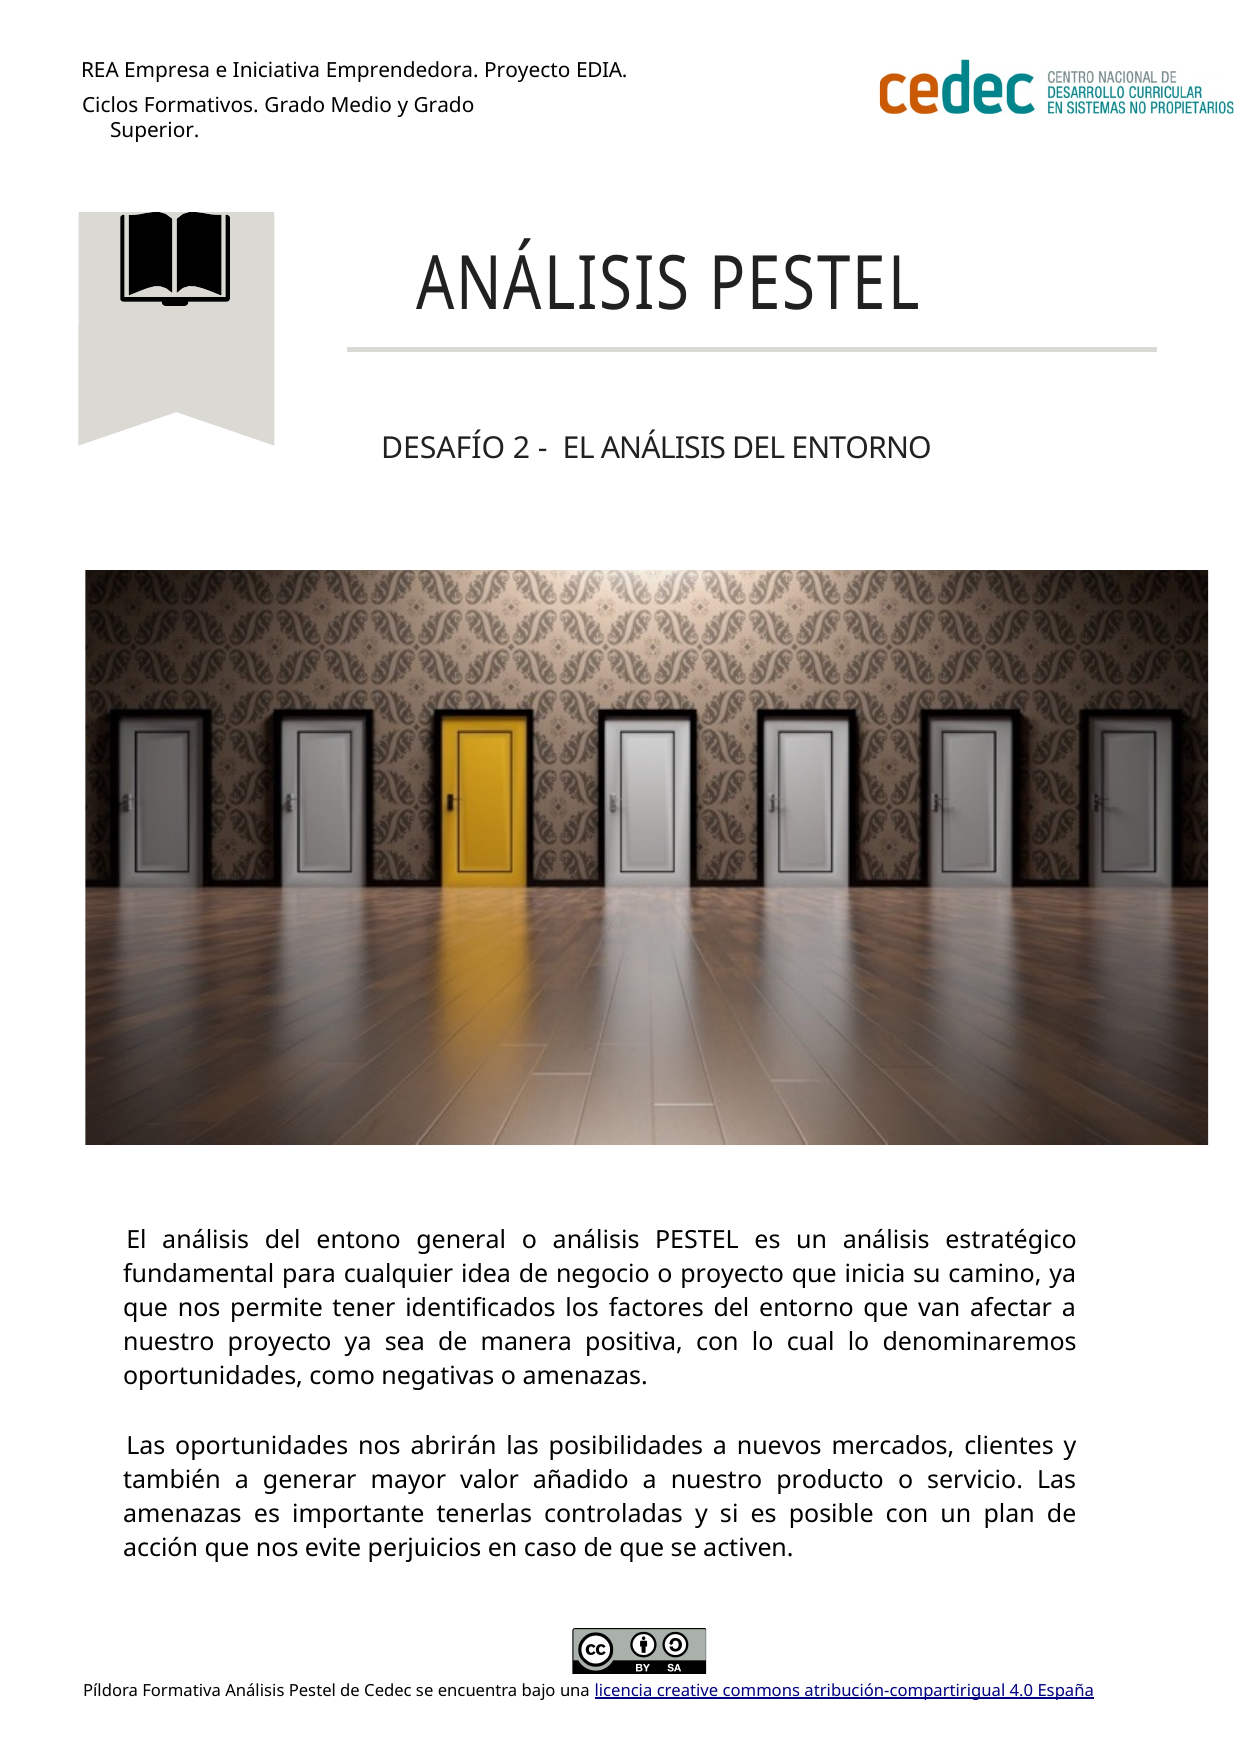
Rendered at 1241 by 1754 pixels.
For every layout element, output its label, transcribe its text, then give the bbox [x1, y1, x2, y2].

subtitle ANÁLISIS PESTEL [381, 229, 1114, 332]
text El análisis del entono general o análisis PESTEL es un análisis estratégico fundamental para cualquier idea de negocio o proyecto que inicia su camino, ya que nos permite tener identificados los factores del entorno que van afectar a nuestro proyecto ya sea de manera positiva, con lo cual lo denominaremos oportunidades, como negativas o amenazas. [123, 1221, 1078, 1392]
text DESAFÍO 2 - EL ANÁLISIS DEL ENTORNO [381, 426, 1114, 467]
text Las oportunidades nos abrirán las posibilidades a nuevos mercados, clientes y también a generar mayor valor añadido a nuestro producto o servicio. Las amenazas es importante tenerlas controladas y si es posible con un plan de acción que nos evite perjuicios en caso de que se activen. [123, 1427, 1078, 1564]
